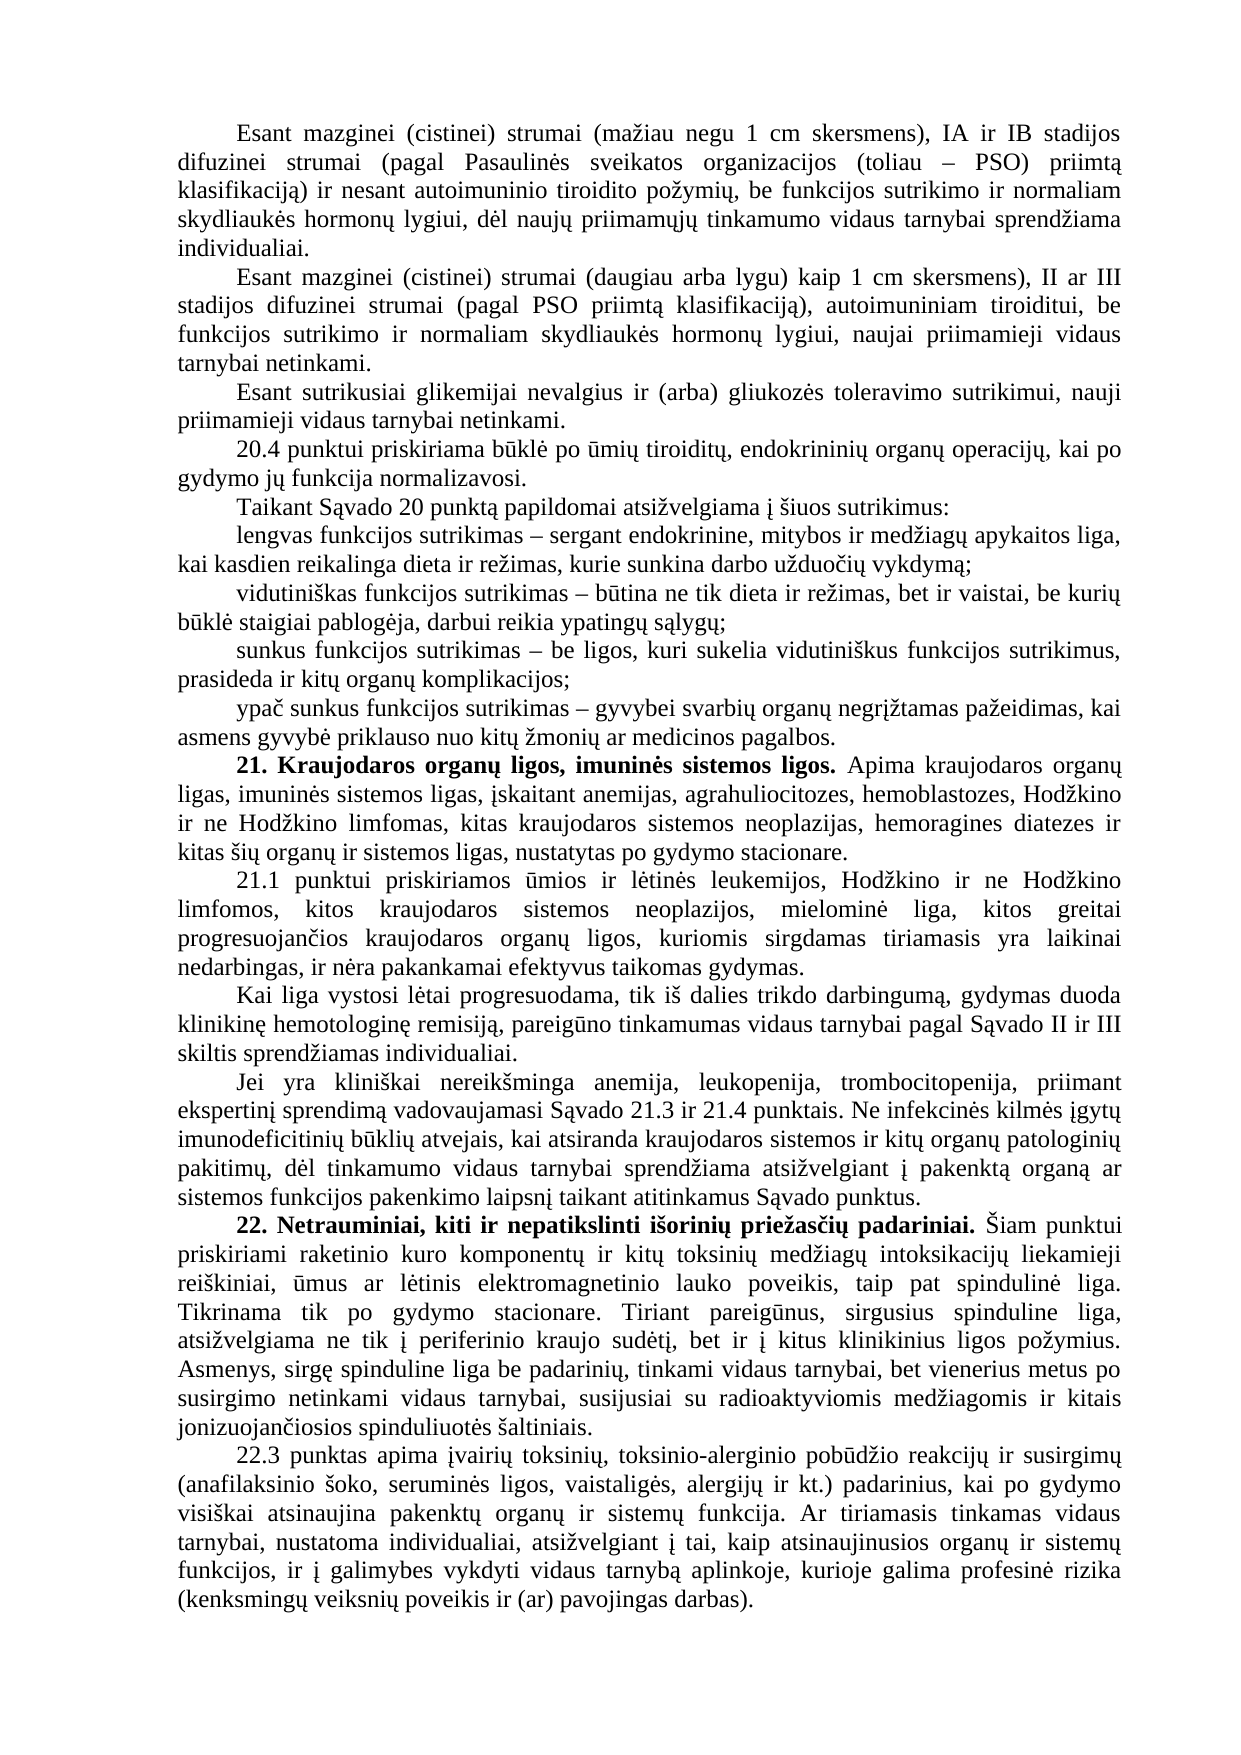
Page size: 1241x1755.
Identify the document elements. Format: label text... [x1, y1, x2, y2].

text Esant mazginei (cistinei) strumai (mažiau negu 1 cm skersmens), IA ir IB stadijos difuzinei strumai (pagal Pasaulinės sveikatos organizacijos (toliau – PSO) priimtą klasifikaciją) ir nesant autoimuninio tiroidito požymių, be funkcijos sutrikimo ir normaliam skydliaukės hormonų lygiui, dėl naujų priimamųjų tinkamumo vidaus tarnybai sprendžiama individualiai. [177, 118, 1122, 262]
text Jei yra kliniškai nereikšminga anemija, leukopenija, trombocitopenija, priimant ekspertinį sprendimą vadovaujamasi Sąvado 21.3 ir 21.4 punktais. Ne infekcinės kilmės įgytų imunodeficitinių būklių atvejais, kai atsiranda kraujodaros sistemos ir kitų organų patologinių pakitimų, dėl tinkamumo vidaus tarnybai sprendžiama atsižvelgiant į pakenktą organą ar sistemos funkcijos pakenkimo laipsnį taikant atitinkamus Sąvado punktus. [177, 1067, 1122, 1211]
text Esant sutrikusiai glikemijai nevalgius ir (arba) gliukozės toleravimo sutrikimui, nauji priimamieji vidaus tarnybai netinkami. [177, 377, 1122, 434]
text Kai liga vystosi lėtai progresuodama, tik iš dalies trikdo darbingumą, gydymas duoda klinikinę hemotologinę remisiją, pareigūno tinkamumas vidaus tarnybai pagal Sąvado II ir III skiltis sprendžiamas individualiai. [177, 981, 1122, 1067]
text 20.4 punktui priskiriama būklė po ūmių tiroiditų, endokrininių organų operacijų, kai po gydymo jų funkcija normalizavosi. [177, 434, 1122, 492]
text vidutiniškas funkcijos sutrikimas – būtina ne tik dieta ir režimas, bet ir vaistai, be kurių būklė staigiai pablogėja, darbui reikia ypatingų sąlygų; [177, 578, 1122, 636]
text lengvas funkcijos sutrikimas – sergant endokrinine, mitybos ir medžiagų apykaitos liga, kai kasdien reikalinga dieta ir režimas, kurie sunkina darbo užduočių vykdymą; [177, 521, 1122, 578]
text 21. Kraujodaros organų ligos, imuninės sistemos ligos. Apima kraujodaros organų ligas, imuninės sistemos ligas, įskaitant anemijas, agrahuliocitozes, hemoblastozes, Hodžkino ir ne Hodžkino limfomas, kitas kraujodaros sistemos neoplazijas, hemoragines diatezes ir kitas šių organų ir sistemos ligas, nustatytas po gydymo stacionare. [177, 751, 1122, 866]
text Esant mazginei (cistinei) strumai (daugiau arba lygu) kaip 1 cm skersmens), II ar III stadijos difuzinei strumai (pagal PSO priimtą klasifikaciją), autoimuniniam tiroiditui, be funkcijos sutrikimo ir normaliam skydliaukės hormonų lygiui, naujai priimamieji vidaus tarnybai netinkami. [177, 262, 1122, 377]
text 21.1 punktui priskiriamos ūmios ir lėtinės leukemijos, Hodžkino ir ne Hodžkino limfomos, kitos kraujodaros sistemos neoplazijos, mielominė liga, kitos greitai progresuojančios kraujodaros organų ligos, kuriomis sirgdamas tiriamasis yra laikinai nedarbingas, ir nėra pakankamai efektyvus taikomas gydymas. [177, 866, 1122, 981]
text Taikant Sąvado 20 punktą papildomai atsižvelgiama į šiuos sutrikimus: [177, 492, 1122, 521]
text ypač sunkus funkcijos sutrikimas – gyvybei svarbių organų negrįžtamas pažeidimas, kai asmens gyvybė priklauso nuo kitų žmonių ar medicinos pagalbos. [177, 693, 1122, 751]
text 22.3 punktas apima įvairių toksinių, toksinio-alerginio pobūdžio reakcijų ir susirgimų (anafilaksinio šoko, seruminės ligos, vaistaligės, alergijų ir kt.) padarinius, kai po gydymo visiškai atsinaujina pakenktų organų ir sistemų funkcija. Ar tiriamasis tinkamas vidaus tarnybai, nustatoma individualiai, atsižvelgiant į tai, kaip atsinaujinusios organų ir sistemų funkcijos, ir į galimybes vykdyti vidaus tarnybą aplinkoje, kurioje galima profesinė rizika (kenksmingų veiksnių poveikis ir (ar) pavojingas darbas). [177, 1441, 1122, 1613]
text sunkus funkcijos sutrikimas – be ligos, kuri sukelia vidutiniškus funkcijos sutrikimus, prasideda ir kitų organų komplikacijos; [177, 636, 1122, 693]
text 22. Netrauminiai, kiti ir nepatikslinti išorinių priežasčių padariniai. Šiam punktui priskiriami raketinio kuro komponentų ir kitų toksinių medžiagų intoksikacijų liekamieji reiškiniai, ūmus ar lėtinis elektromagnetinio lauko poveikis, taip pat spindulinė liga. Tikrinama tik po gydymo stacionare. Tiriant pareigūnus, sirgusius spinduline liga, atsižvelgiama ne tik į periferinio kraujo sudėtį, bet ir į kitus klinikinius ligos požymius. Asmenys, sirgę spinduline liga be padarinių, tinkami vidaus tarnybai, bet vienerius metus po susirgimo netinkami vidaus tarnybai, susijusiai su radioaktyviomis medžiagomis ir kitais jonizuojančiosios spinduliuotės šaltiniais. [177, 1211, 1122, 1441]
